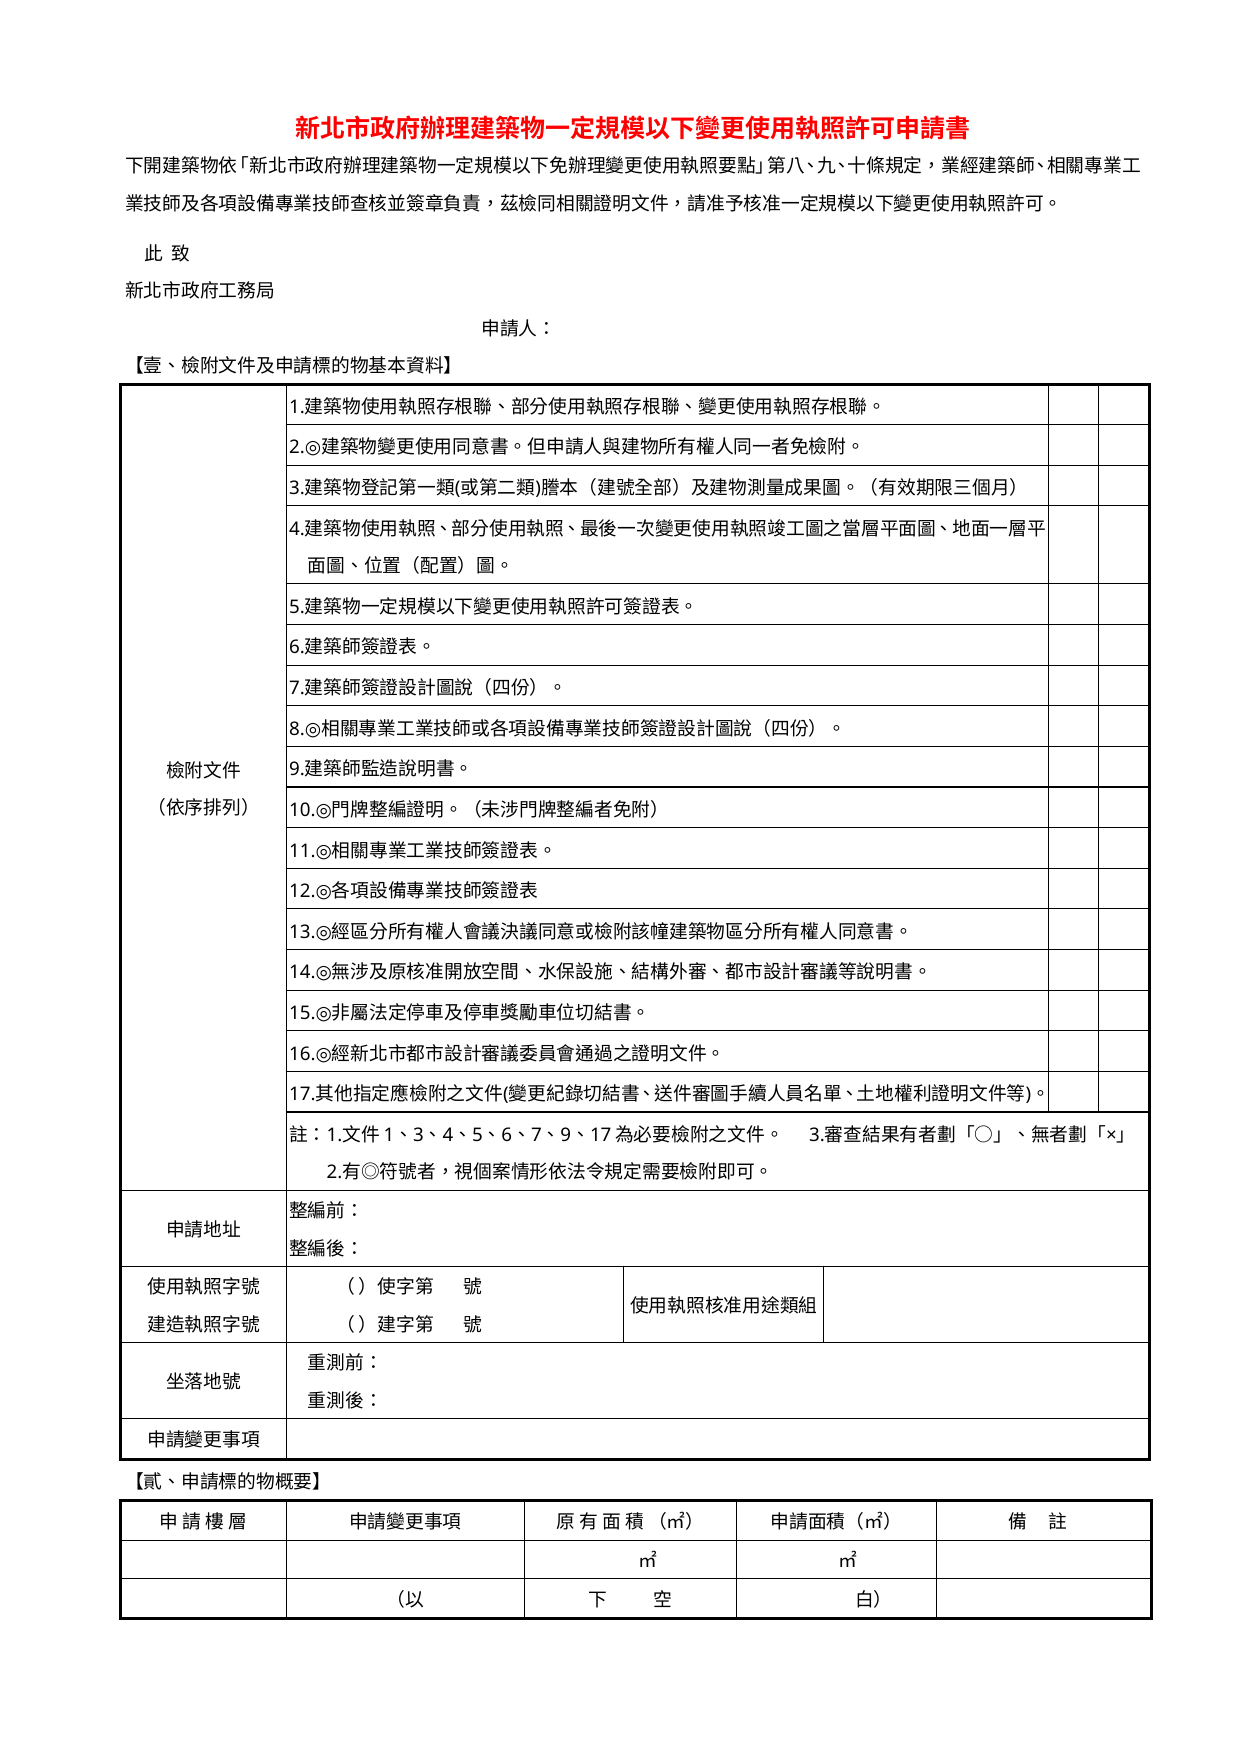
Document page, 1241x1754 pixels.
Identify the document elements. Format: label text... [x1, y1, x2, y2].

table_cell 7.建築師簽證設計圖說（四份）。 [287, 666, 1048, 705]
table_header 申請面積（㎡） [737, 1502, 936, 1539]
table_cell 申請地址 [122, 1191, 286, 1266]
table_cell [1049, 788, 1098, 827]
table_header 1.建築物使用執照存根聯、部分使用執照存根聯、變更使用執照存根聯。 [287, 386, 1048, 424]
text 申請人： [125, 308, 1140, 346]
table_cell 15.◎非屬法定停車及停車獎勵車位切結書。 [287, 991, 1048, 1030]
table_cell 3.建築物登記第一類(或第二類)謄本（建號全部）及建物測量成果圖。（有效期限三個月） [287, 466, 1048, 505]
table_header [1099, 386, 1148, 424]
table_cell 整編前： 整編後： [287, 1191, 1148, 1266]
table_cell [1099, 991, 1148, 1030]
table_cell 12.◎各項設備專業技師簽證表 [287, 869, 1048, 908]
table_cell [1049, 747, 1098, 786]
table_cell [1049, 584, 1098, 624]
table_cell 坐落地號 [122, 1343, 286, 1418]
table_cell [937, 1579, 1150, 1617]
table_cell [1049, 706, 1098, 746]
table_cell [1099, 666, 1148, 705]
table_cell ㎡ [525, 1541, 736, 1578]
table_cell 重測前： 重測後： [287, 1343, 1148, 1418]
table_cell [1099, 788, 1148, 827]
table_cell [1049, 466, 1098, 505]
table_header 備 註 [937, 1502, 1150, 1539]
table_cell [1049, 506, 1098, 583]
table_cell [1099, 828, 1148, 868]
table_cell 10.◎門牌整編證明。（未涉門牌整編者免附） [287, 788, 1048, 827]
table_cell 6.建築師簽證表。 [287, 625, 1048, 664]
table_cell 註：1.文件1、3、4、5、6、7、9、17為必要檢附之文件。 3.審查結果有者劃「○」、無者劃「×」 2.有◎符號者，視個案情形依法令規定需要檢附即可。 [287, 1113, 1148, 1189]
table_header 申請變更事項 [287, 1502, 524, 1539]
table_cell [1049, 1072, 1098, 1111]
table_cell [1099, 950, 1148, 989]
table_cell [1099, 584, 1148, 624]
table_cell 申請變更事項 [122, 1419, 286, 1458]
table_cell [1049, 869, 1098, 908]
table_cell [1099, 1072, 1148, 1111]
text 新北市政府辦理建築物一定規模以下變更使用執照許可申請書 [125, 108, 1140, 146]
table_cell [1099, 869, 1148, 908]
table_cell 16.◎經新北市都市設計審議委員會通過之證明文件。 [287, 1031, 1048, 1071]
table_cell [937, 1541, 1150, 1578]
table_cell [824, 1267, 1148, 1342]
table_cell [1099, 1031, 1148, 1071]
table_cell [1049, 828, 1098, 868]
table_cell 白） [737, 1579, 936, 1617]
table_cell [122, 1579, 286, 1617]
table_cell [1049, 991, 1098, 1030]
table_cell [287, 1419, 1148, 1458]
text 【貳、申請標的物概要】 [125, 1461, 1140, 1499]
table_cell 使用執照核准用途類組 [624, 1267, 823, 1342]
table_cell [1049, 625, 1098, 664]
table_cell （以 [287, 1579, 524, 1617]
text 新北市政府工務局 [125, 271, 1140, 308]
table_cell ㎡ [737, 1541, 936, 1578]
table_cell 17.其他指定應檢附之文件(變更紀錄切結書、送件審圖手續人員名單、土地權利證明文件等)。 [287, 1072, 1048, 1111]
table_cell 使用執照字號 建造執照字號 [122, 1267, 286, 1342]
table_cell [1099, 425, 1148, 464]
text 下開建築物依「新北市政府辦理建築物一定規模以下免辦理變更使用執照要點」第八、九、十條規定，業經建築師、相關專業工業技師及各項設備專業技師查核並簽章負責，茲檢同相關證明文件，請准予核准一定規模以下變更使用執照許可。 [125, 146, 1140, 221]
table_cell 13.◎經區分所有權人會議決議同意或檢附該幢建築物區分所有權人同意書。 [287, 909, 1048, 949]
table_cell [287, 1541, 524, 1578]
table_cell 8.◎相關專業工業技師或各項設備專業技師簽證設計圖說（四份）。 [287, 706, 1048, 746]
table_cell [1049, 1031, 1098, 1071]
table_cell [1099, 909, 1148, 949]
table_cell [122, 1541, 286, 1578]
table_cell 4.建築物使用執照、部分使用執照、最後一次變更使用執照竣工圖之當層平面圖、地面一層平面圖、位置（配置）圖。 [287, 506, 1048, 583]
table_header [1049, 386, 1098, 424]
table_cell [1099, 747, 1148, 786]
table_cell 5.建築物一定規模以下變更使用執照許可簽證表。 [287, 584, 1048, 624]
table_cell （ ）使字第 號 （ ）建字第 號 [287, 1267, 623, 1342]
table_header 申 請 樓 層 [122, 1502, 286, 1539]
table_cell [1049, 425, 1098, 464]
table_cell 下 空 [525, 1579, 736, 1617]
table_cell [1049, 950, 1098, 989]
table_cell 2.◎建築物變更使用同意書。但申請人與建物所有權人同一者免檢附。 [287, 425, 1048, 464]
table_header 檢附文件 （依序排列） [122, 386, 286, 1189]
text 【壹、檢附文件及申請標的物基本資料】 [125, 346, 1140, 383]
table_cell [1049, 909, 1098, 949]
table_cell 11.◎相關專業工業技師簽證表。 [287, 828, 1048, 868]
table_cell [1099, 706, 1148, 746]
table_header 原 有 面 積 （㎡） [525, 1502, 736, 1539]
table_cell [1099, 466, 1148, 505]
table_cell [1099, 625, 1148, 664]
table_cell 14.◎無涉及原核准開放空間、水保設施、結構外審、都市設計審議等說明書。 [287, 950, 1048, 989]
table_cell 9.建築師監造說明書。 [287, 747, 1048, 786]
text 此 致 [125, 233, 1140, 271]
table_cell [1049, 666, 1098, 705]
table_cell [1099, 506, 1148, 583]
